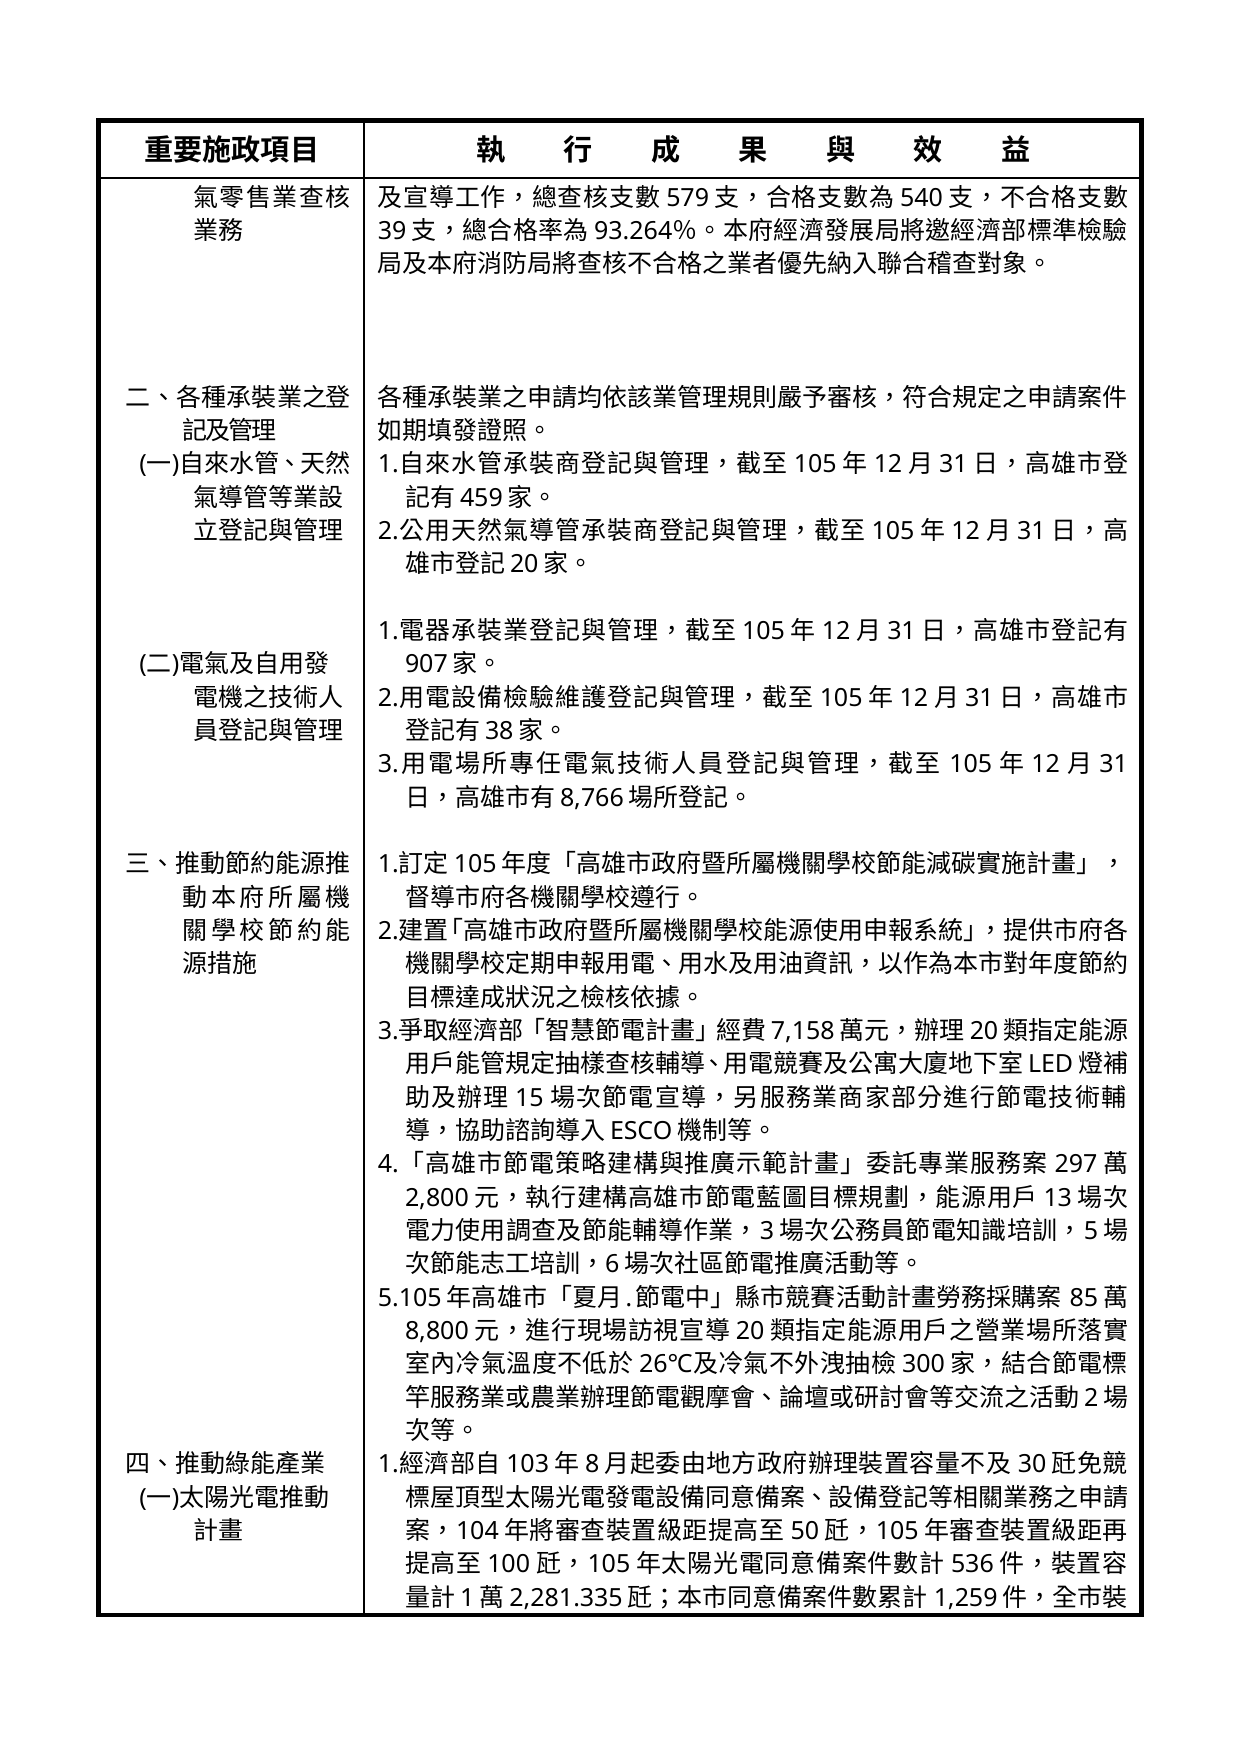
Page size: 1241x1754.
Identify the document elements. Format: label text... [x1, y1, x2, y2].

table_cell 壹、產業服務 一、政策規劃 二、產業輔導 貳、工業行政 一、工廠登記 二、工業輔導 參、商業行政管理 一、推動商業現代化 二、積極推動會議展覽產業發展 三、公司、商業登記業務 四、特定行業及人民陳情案件之管理 五、維護消費秩序及宣導 肆、公民營事業督導與管理 一、督導改善公用事業之服務功能 (一)汰換舊漏管線 (二)辦理公用天然氣事業及加油(氣)站業務 (三)辦理液化石油氣零售業查核業務 二、各種承裝業之登記及管理 (一)自來水管、天然氣導管等業設立登記與管理 (二)電氣及自用發電機之技術人員登記與管理 三、推動節約能源推動本府所屬機關學校節約能源措施 四、推動綠能產業 (一)太陽光電推動計畫 （二）太陽光電發電系統電能購售契約管理 五、陸上土石採取業務 六、既有工業管線管理業務 伍、行銷招商 一、行銷本市投資環境，拓展商機 二、積極國外行銷招商 三、提高投資誘因，獎勵在地投資 四、國內外大廠持續投資高雄 五、建置本市招商投資訊息資料庫 六、重大投資案件推動小組運作成效 陸、市場管理，提升消費購物環境 [101, 179, 363, 1613]
table_header 執 行 成 果 與 效 益 [365, 123, 1139, 177]
table_header 重要施政項目 [101, 123, 363, 177]
table_cell 及宣導工作，總查核支數579支，合格支數為540支，不合格支數39支，總合格率為93.264％。本府經濟發展局將邀經濟部標準檢驗局及本府消防局將查核不合格之業者優先納入聯合稽查對象。 各種承裝業之申請均依該業管理規則嚴予審核，符合規定之申請案件如期填發證照。 1.自來水管承裝商登記與管理，截至105年12月31日，高雄市登記有459家。 2.公用天然氣導管承裝商登記與管理，截至105年12月31日，高雄市登記20家。 1.電器承裝業登記與管理，截至105年12月31日，高雄市登記有907家。 2.用電設備檢驗維護登記與管理，截至105年12月31日，高雄市登記有38家。 3.用電場所專任電氣技術人員登記與管理，截至105年12月31日，高雄市有8,766場所登記。 1.訂定105年度「高雄市政府暨所屬機關學校節能減碳實施計畫」，督導市府各機關學校遵行。 2.建置「高雄市政府暨所屬機關學校能源使用申報系統」，提供市府各機關學校定期申報用電、用水及用油資訊，以作為本市對年度節約目標達成狀況之檢核依據。 3.爭取經濟部「智慧節電計畫」經費7,158萬元，辦理20類指定能源用戶能管規定抽樣查核輔導、用電競賽及公寓大廈地下室LED燈補助及辦理15場次節電宣導，另服務業商家部分進行節電技術輔導，協助諮詢導入ESCO機制等。 4.「高雄市節電策略建構與推廣示範計畫」委託專業服務案297萬2,800元，執行建構高雄巿節電藍圖目標規劃，能源用戶13場次電力使用調查及節能輔導作業，3場次公務員節電知識培訓，5場次節能志工培訓，6場次社區節電推廣活動等。 5.105年高雄市「夏月․節電中」縣市競賽活動計畫勞務採購案85萬8,800元，進行現場訪視宣導20類指定能源用戶之營業場所落實室內冷氣溫度不低於26℃及冷氣不外洩抽檢300家，結合節電標竿服務業或農業辦理節電觀摩會、論壇或研討會等交流之活動2場次等。 1.經濟部自103年8月起委由地方政府辦理裝置容量不及30瓩免競標屋頂型太陽光電發電設備同意備案、設備登記等相關業務之申請案，104年將審查裝置級距提高至50瓩，105年審查裝置級距再提高至100瓩，105年太陽光電同意備案件數計536件，裝置容量計1萬2,281.335瓩；本市同意備案件數累計1,259件，全市裝 [365, 179, 1139, 1613]
